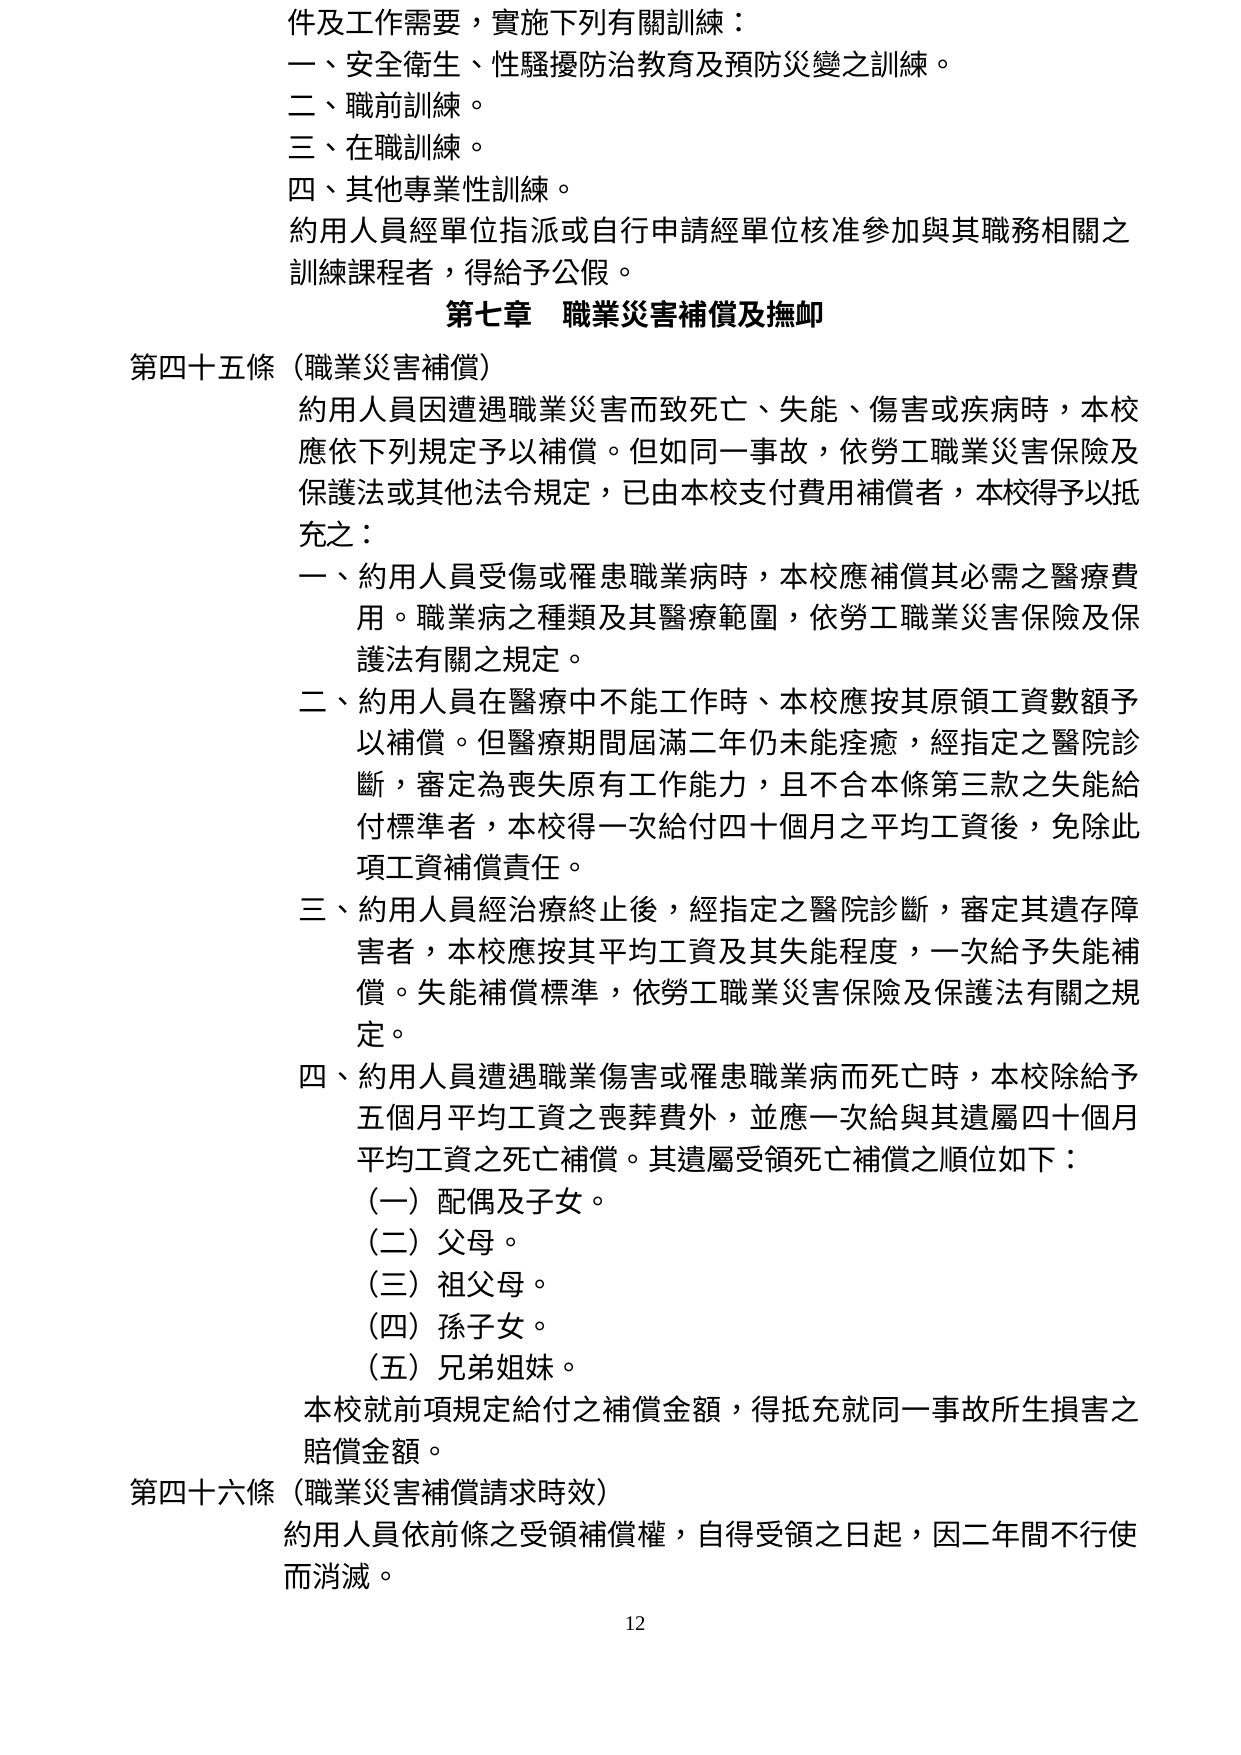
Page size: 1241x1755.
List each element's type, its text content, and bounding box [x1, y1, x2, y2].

table_cell 件及工作需要，實施下列有關訓練： 一、安全衛生、性騷擾防治教育及預防災變之訓練。 二、職前訓練。 三、在職訓練。 四、其他專業性訓練。 約用人員經單位指派或自行申請經單位核准參加與其職務相關之訓練課程者，得給予公假。 [118, 0, 1152, 292]
table_cell 第四十五條（職業災害補償） 約用人員因遭遇職業災害而致死亡、失能、傷害或疾病時，本校應依下列規定予以補償。但如同一事故，依勞工職業災害保險及保護法或其他法令規定，已由本校支付費用補償者，本校得予以抵充之： 一、約用人員受傷或罹患職業病時，本校應補償其必需之醫療費用。職業病之種類及其醫療範圍，依勞工職業災害保險及保護法有關之規定。 二、約用人員在醫療中不能工作時、本校應按其原領工資數額予以補償。但醫療期間屆滿二年仍未能痊癒，經指定之醫院診斷，審定為喪失原有工作能力，且不合本條第三款之失能給付標準者，本校得一次給付四十個月之平均工資後，免除此項工資補償責任。 三、約用人員經治療終止後，經指定之醫院診斷，審定其遺存障害者，本校應按其平均工資及其失能程度，一次給予失能補償。失能補償標準，依勞工職業災害保險及保護法有關之規定。 四、約用人員遭遇職業傷害或罹患職業病而死亡時，本校除給予五個月平均工資之喪葬費外，並應一次給與其遺屬四十個月平均工資之死亡補償。其遺屬受領死亡補償之順位如下： （一）配偶及子女。 （二）父母。 （三）祖父母。 （四）孫子女。 （五）兄弟姐妹。 本校就前項規定給付之補償金額，得抵充就同一事故所生損害之賠償金額。 [118, 345, 1152, 1470]
table_cell 第七章 職業災害補償及撫卹 [118, 292, 1152, 345]
table_cell 第四十六條（職業災害補償請求時效） 約用人員依前條之受領補償權，自得受領之日起，因二年間不行使而消滅。 [118, 1470, 1152, 1595]
